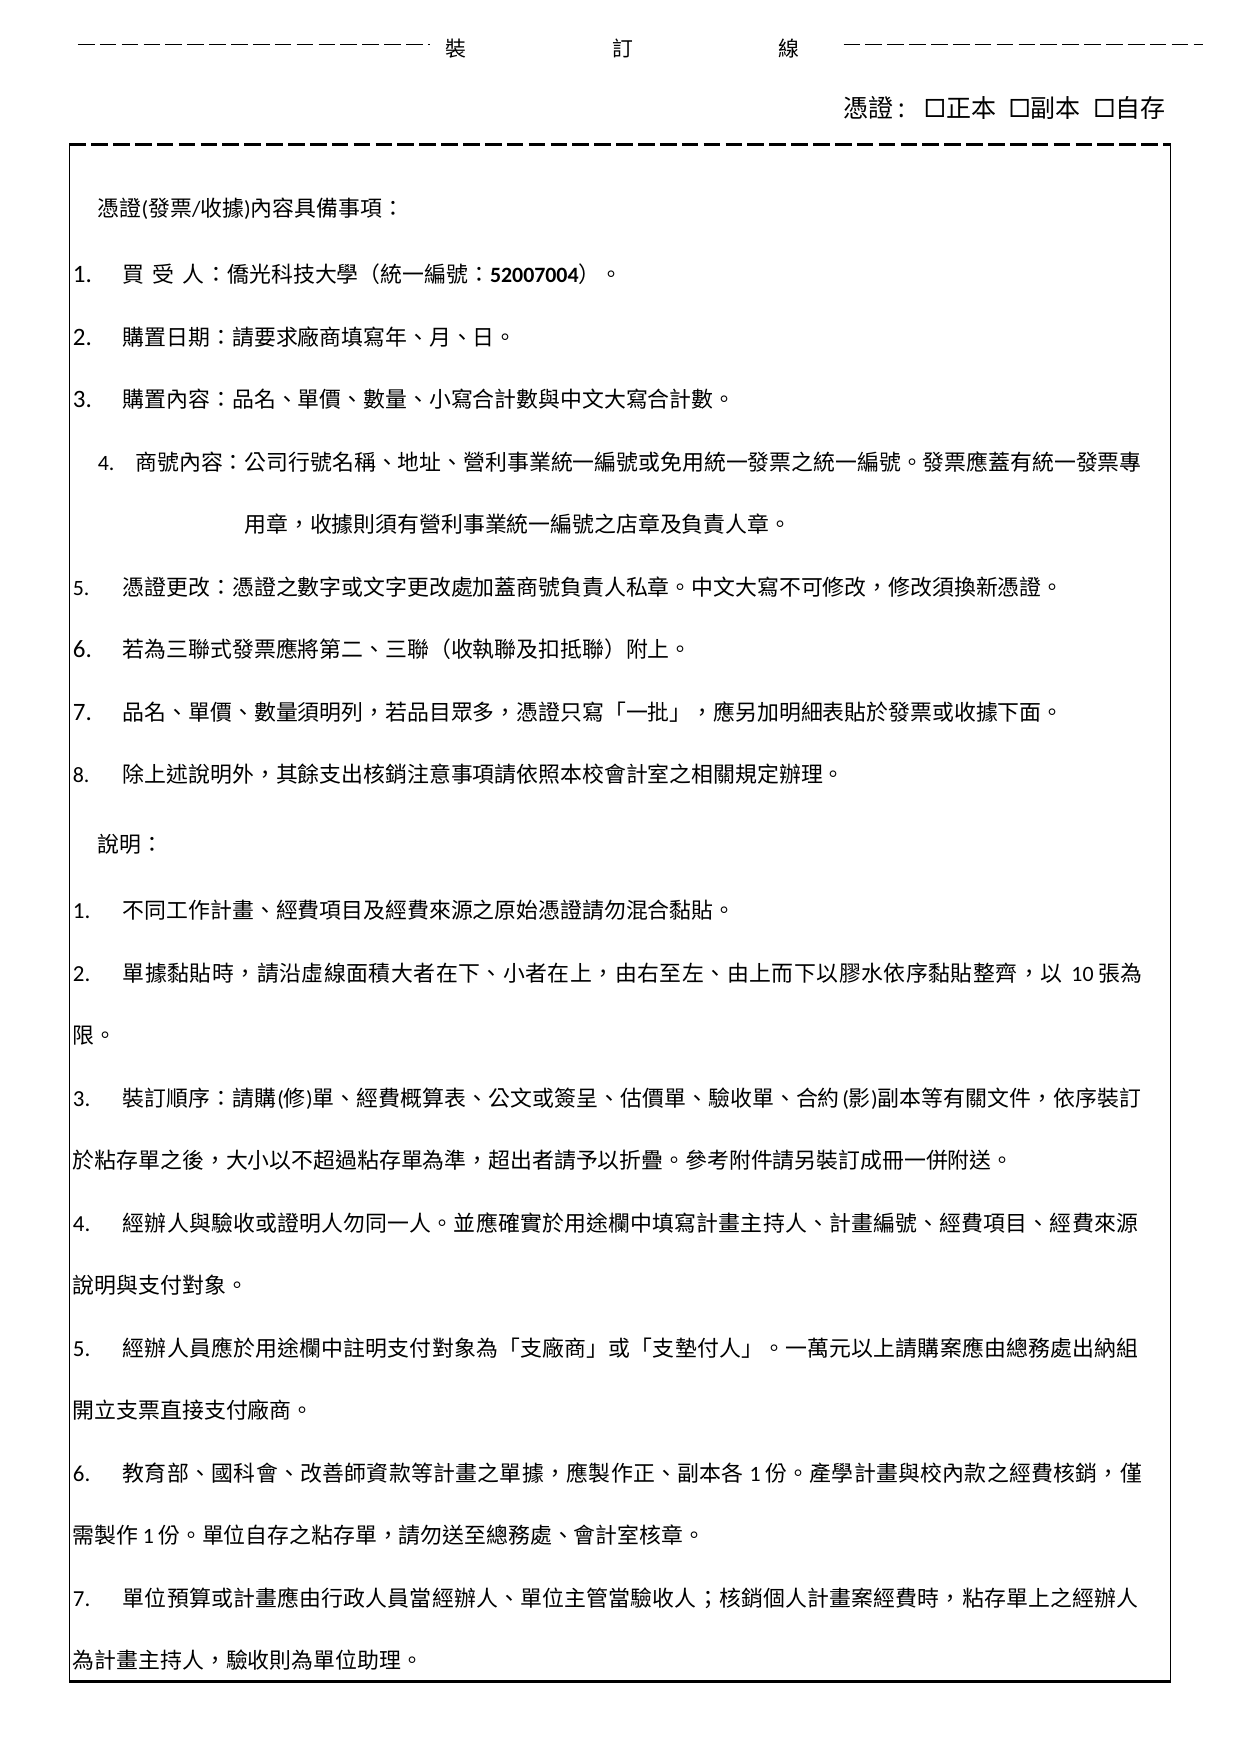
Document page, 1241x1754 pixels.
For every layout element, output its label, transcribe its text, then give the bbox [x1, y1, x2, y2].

table_cell 憑證(發票/收據)內容具備事項： 買受人：僑光科技大學（統一編號：52007004）。 購置日期：請要求廠商填寫年、月、日。 購置內容：品名、單價、數量、小寫合計數與中文大寫合計數。 商號內容：公司行號名稱、地址、營利事業統一編號或免用統一發票之統一編號。發票應蓋有統一發票專用章，收據則須有營利事業統一編號之店章及負責人章。 憑證更改：憑證之數字或文字更改處加蓋商號負責人私章。中文大寫不可修改，修改須換新憑證。 若為三聯式發票應將第二、三聯（收執聯及扣抵聯）附上。 品名、單價、數量須明列，若品目眾多，憑證只寫「一批」，應另加明細表貼於發票或收據下面。 除上述說明外，其餘支出核銷注意事項請依照本校會計室之相關規定辦理。 說明： 不同工作計畫、經費項目及經費來源之原始憑證請勿混合黏貼。 單據黏貼時，請沿虛線面積大者在下、小者在上，由右至左、由上而下以膠水依序黏貼整齊，以10張為限。 裝訂順序：請購(修)單、經費概算表、公文或簽呈、估價單、驗收單、合約(影)副本等有關文件，依序裝訂於粘存單之後，大小以不超過粘存單為準，超出者請予以折疊。參考附件請另裝訂成冊一併附送。 經辦人與驗收或證明人勿同一人。並應確實於用途欄中填寫計畫主持人、計畫編號、經費項目、經費來源說明與支付對象。 經辦人員應於用途欄中註明支付對象為「支廠商」或「支墊付人」。一萬元以上請購案應由總務處出納組開立支票直接支付廠商。 教育部、國科會、改善師資款等計畫之單據，應製作正、副本各1份。產學計畫與校內款之經費核銷，僅需製作1份。單位自存之粘存單，請勿送至總務處、會計室核章。 單位預算或計畫應由行政人員當經辦人、單位主管當驗收人；核銷個人計畫案經費時，粘存單上之經辦人為計畫主持人，驗收則為單位助理。 各項經費核銷除「國科會大專生計畫」外，請購單與粘存單用印欄位均須由本校教職員擔任。 核銷國科會計畫影印/裝訂項目，影印須附2-3張樣張；裝訂須附封面、封底及2-4張內頁為證。開會、研習之便當支出須附簽到表。 粘存單各欄人員簽章(職名章)時應加註簽章日期，印章應蓋在憑證與粘存單騎縫處。 [70, 143, 1170, 1680]
